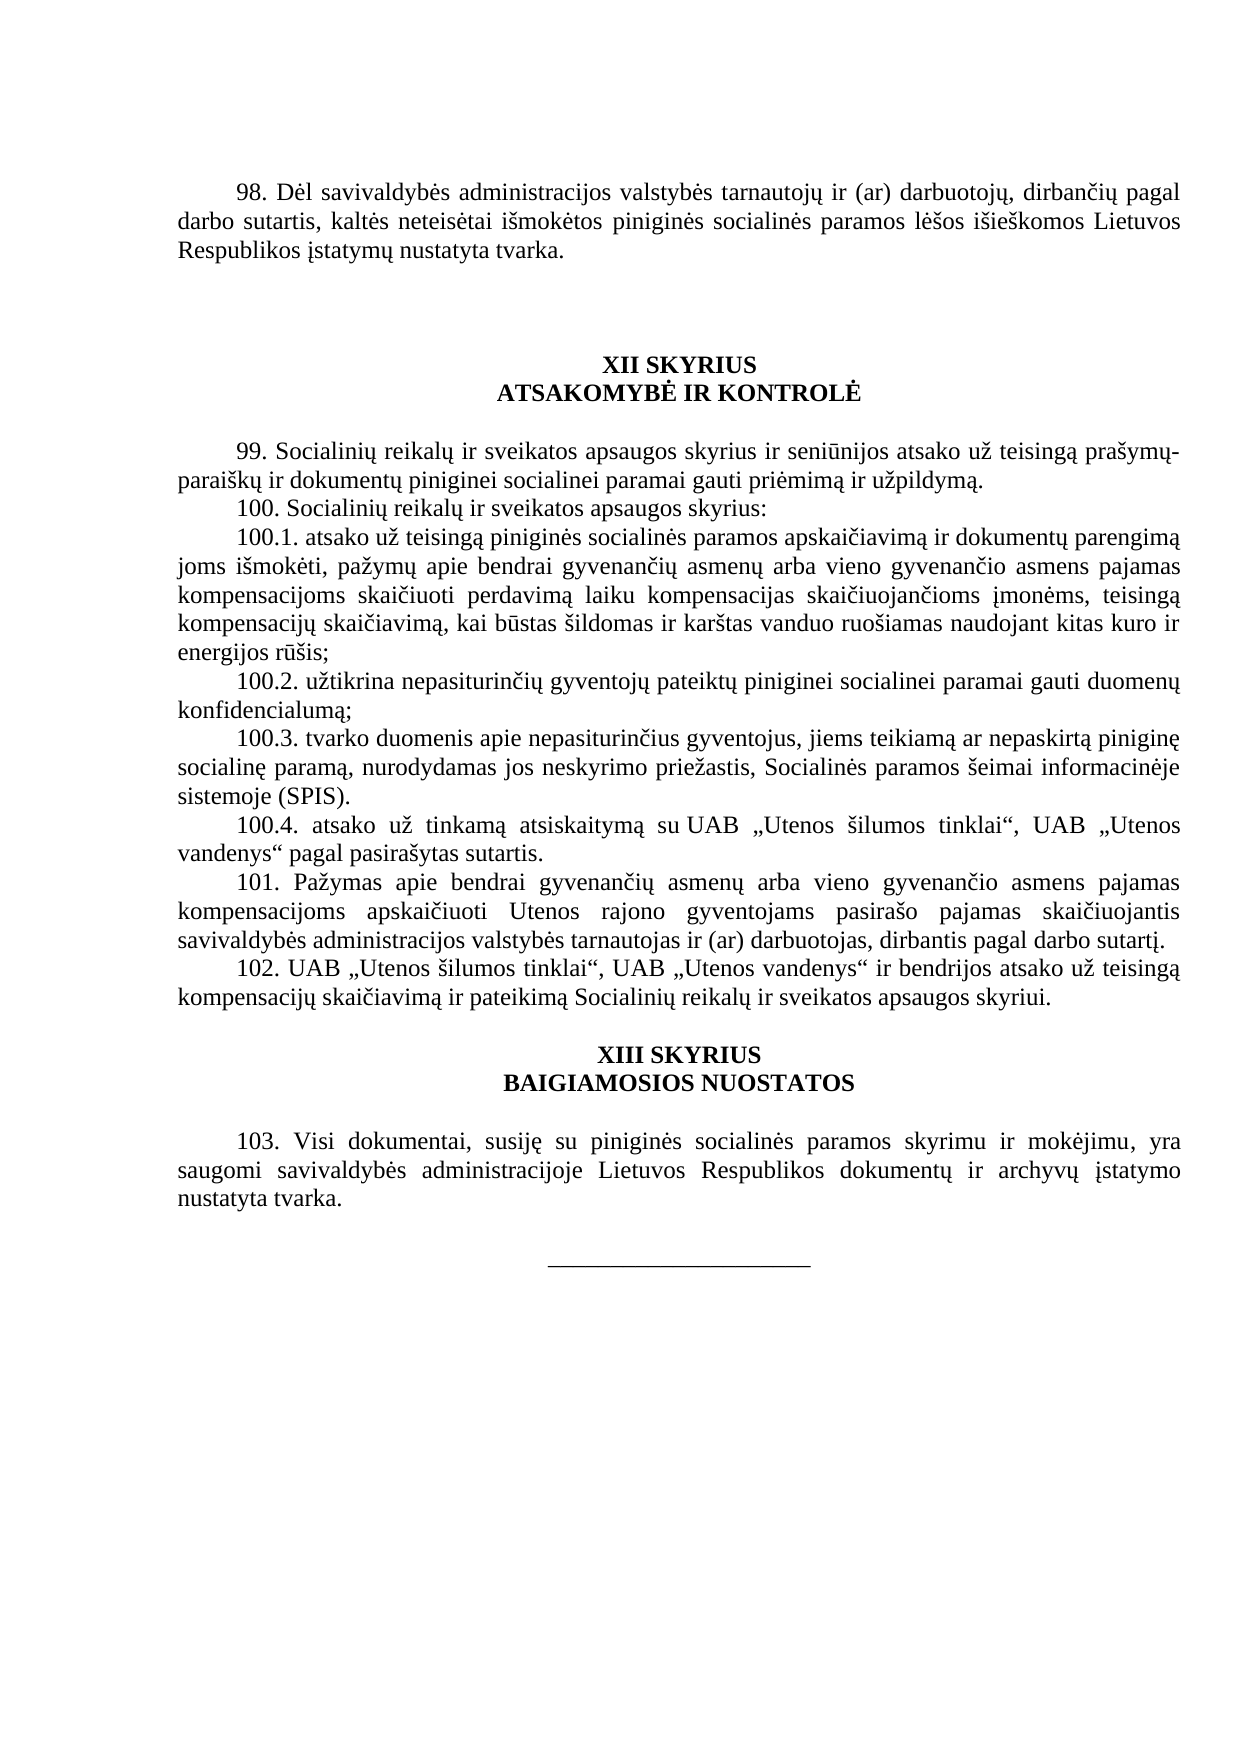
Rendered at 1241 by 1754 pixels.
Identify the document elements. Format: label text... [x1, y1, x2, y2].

text BAIGIAMOSIOS NUOSTATOS [177, 1068, 1181, 1097]
text XII SKYRIUS [177, 350, 1181, 378]
text 100.4. atsako už tinkamą atsiskaitymą su UAB „Utenos šilumos tinklai“, UAB „Utenos vandenys“ pagal pasirašytas sutartis. [177, 810, 1181, 867]
text 101. Pažymas apie bendrai gyvenančių asmenų arba vieno gyvenančio asmens pajamas kompensacijoms apskaičiuoti Utenos rajono gyventojams pasirašo pajamas skaičiuojantis savivaldybės administracijos valstybės tarnautojas ir (ar) darbuotojas, dirbantis pagal darbo sutartį. [177, 867, 1181, 953]
text ATSAKOMYBĖ IR KONTROLĖ [177, 378, 1181, 407]
text 102. UAB „Utenos šilumos tinklai“, UAB „Utenos vandenys“ ir bendrijos atsako už teisingą kompensacijų skaičiavimą ir pateikimą Socialinių reikalų ir sveikatos apsaugos skyriui. [177, 953, 1181, 1011]
text 100.2. užtikrina nepasiturinčių gyventojų pateiktų piniginei socialinei paramai gauti duomenų konfidencialumą; [177, 666, 1181, 723]
text 100.3. tvarko duomenis apie nepasiturinčius gyventojus, jiems teikiamą ar nepaskirtą piniginę socialinę paramą, nurodydamas jos neskyrimo priežastis, Socialinės paramos šeimai informacinėje sistemoje (SPIS). [177, 723, 1181, 810]
text 100. Socialinių reikalų ir sveikatos apsaugos skyrius: [177, 493, 1181, 522]
text 99. Socialinių reikalų ir sveikatos apsaugos skyrius ir seniūnijos atsako už teisingą prašymų-paraiškų ir dokumentų piniginei socialinei paramai gauti priėmimą ir užpildymą. [177, 436, 1181, 493]
text _____________________ [177, 1241, 1181, 1270]
text XIII SKYRIUS [177, 1040, 1181, 1068]
text 100.1. atsako už teisingą piniginės socialinės paramos apskaičiavimą ir dokumentų parengimą joms išmokėti, pažymų apie bendrai gyvenančių asmenų arba vieno gyvenančio asmens pajamas kompensacijoms skaičiuoti perdavimą laiku kompensacijas skaičiuojančioms įmonėms, teisingą kompensacijų skaičiavimą, kai būstas šildomas ir karštas vanduo ruošiamas naudojant kitas kuro ir energijos rūšis; [177, 522, 1181, 666]
text 103. Visi dokumentai, susiję su piniginės socialinės paramos skyrimu ir mokėjimu, yra saugomi savivaldybės administracijoje Lietuvos Respublikos dokumentų ir archyvų įstatymo nustatyta tvarka. [177, 1126, 1181, 1212]
text 98. Dėl savivaldybės administracijos valstybės tarnautojų ir (ar) darbuotojų, dirbančių pagal darbo sutartis, kaltės neteisėtai išmokėtos piniginės socialinės paramos lėšos išieškomos Lietuvos Respublikos įstatymų nustatyta tvarka. [177, 177, 1181, 263]
